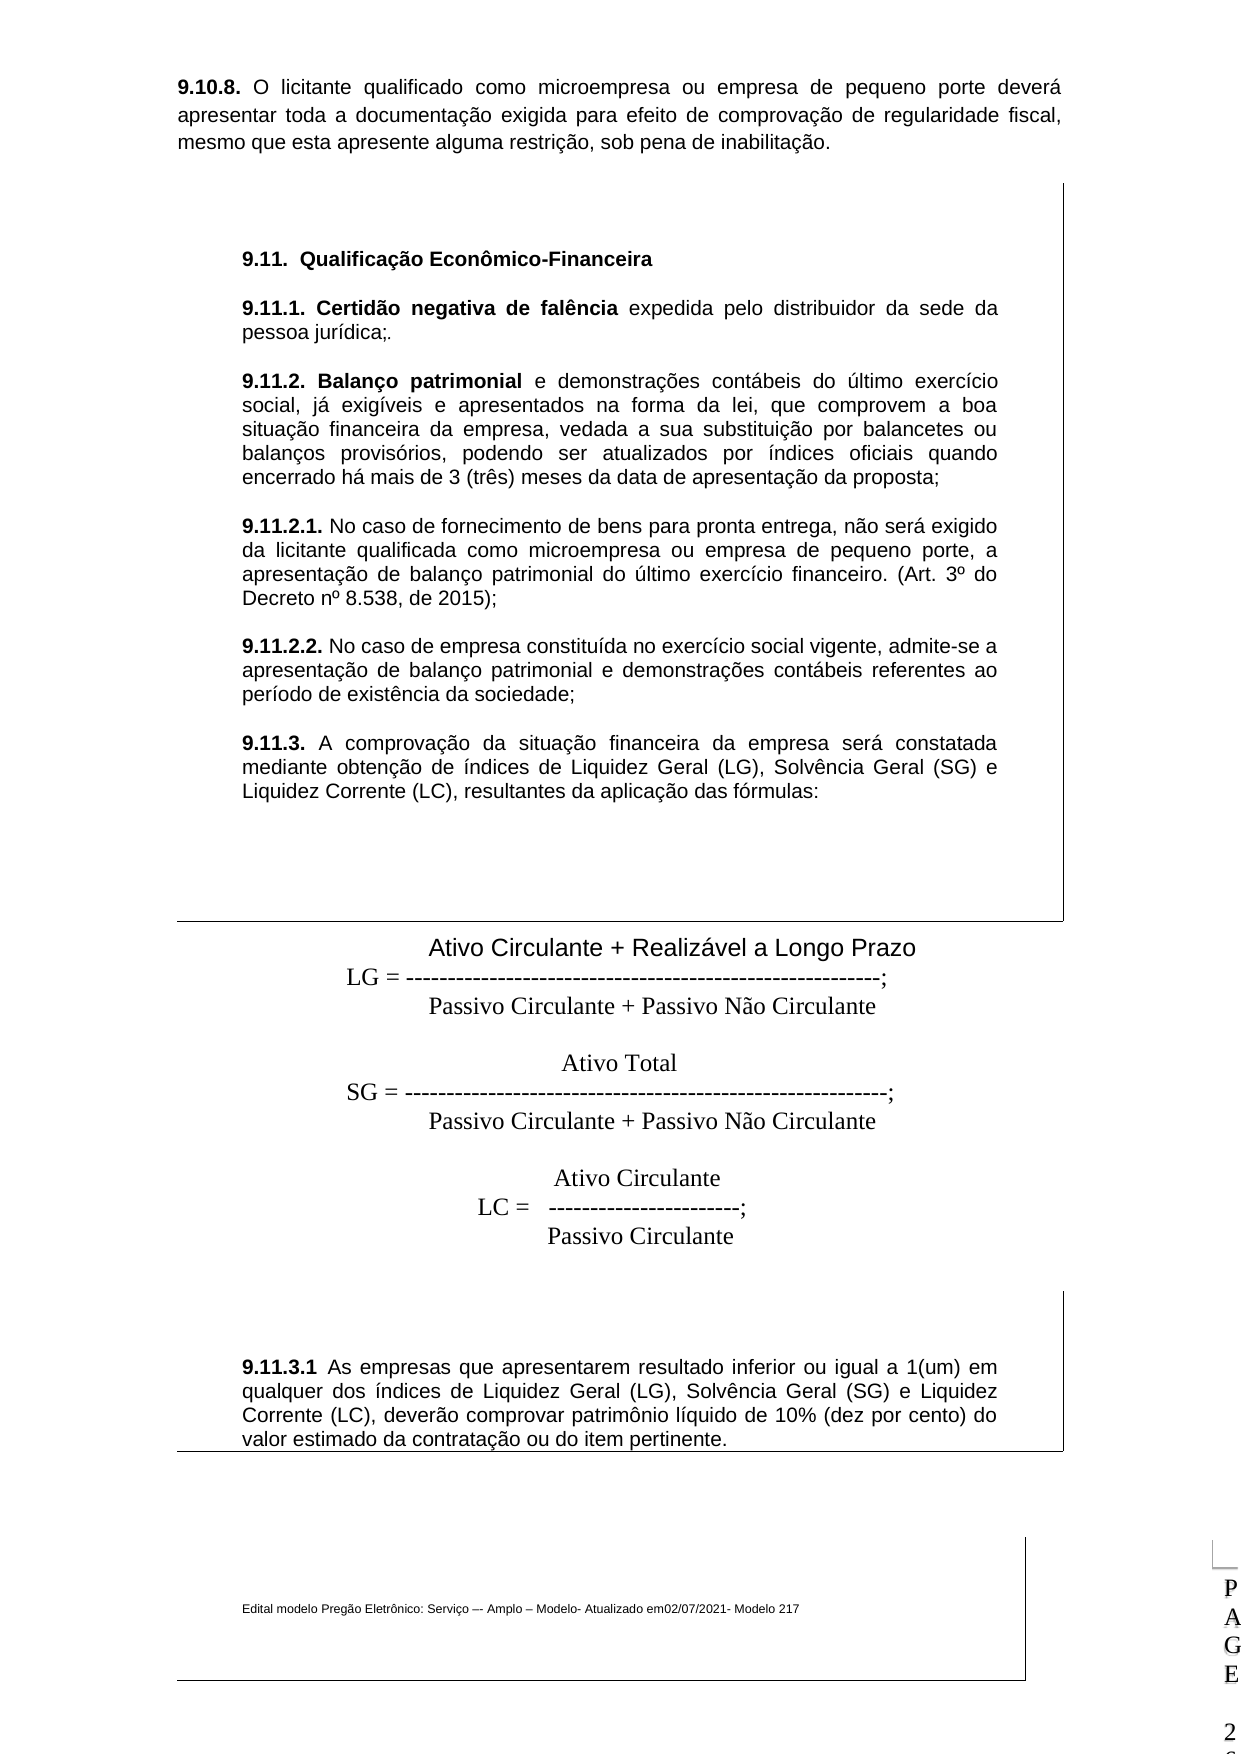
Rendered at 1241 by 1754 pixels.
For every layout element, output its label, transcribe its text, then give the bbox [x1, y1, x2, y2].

text 9.11.2. Balanço patrimonial e demonstrações contábeis do último exercício social, já exigíveis e apresentados na forma da lei, que comprovem a boa situação financeira da empresa, vedada a sua substituição por balancetes ou balanços provisórios, podendo ser atualizados por índices oficiais quando encerrado há mais de 3 (três) meses da data de apresentação da proposta; [177, 304, 1063, 449]
text Passivo Circulante + Passivo Não Circulante [177, 1106, 1063, 1134]
text Ativo Total [177, 1048, 1063, 1077]
text Ativo Circulante + Realizável a Longo Prazo [303, 933, 1063, 962]
text 9.11.1. Certidão negativa de falência expedida pelo distribuidor da sede da pessoa jurídica;. [177, 231, 1063, 304]
text 9.11.3. A comprovação da situação financeira da empresa será constatada mediante obtenção de índices de Liquidez Geral (LG), Solvência Geral (SG) e Liquidez Corrente (LC), resultantes da aplicação das fórmulas: [177, 666, 1063, 803]
text Ativo Circulante [230, 1163, 1063, 1192]
text 9.11.2.1. No caso de fornecimento de bens para pronta entrega, não será exigido da licitante qualificada como microempresa ou empresa de pequeno porte, a apresentação de balanço patrimonial do último exercício financeiro. (Art. 3º do Decreto nº 8.538, de 2015); [177, 449, 1063, 569]
text 9.11.2.2. No caso de empresa constituída no exercício social vigente, admite-se a apresentação de balanço patrimonial e demonstrações contábeis referentes ao período de existência da sociedade; [177, 569, 1063, 666]
text 9.10.8. O licitante qualificado como microempresa ou empresa de pequeno porte deverá apresentar toda a documentação exigida para efeito de comprovação de regularidade fiscal, mesmo que esta apresente alguma restrição, sob pena de inabilitação. [177, 75, 1063, 154]
text Passivo Circulante + Passivo Não Circulante [177, 991, 1063, 1019]
text 9.11.3.1 As empresas que apresentarem resultado inferior ou igual a 1(um) em qualquer dos índices de Liquidez Geral (LG), Solvência Geral (SG) e Liquidez Corrente (LC), deverão comprovar patrimônio líquido de 10% (dez por cento) do valor estimado da contratação ou do item pertinente. [177, 1291, 1063, 1451]
text LG = ---------------------------------------------------------; [177, 962, 1063, 991]
text LC = -----------------------; [177, 1192, 1063, 1221]
text SG = ----------------------------------------------------------; [177, 1077, 1063, 1106]
text Passivo Circulante [177, 1221, 1063, 1249]
text 9.11. Qualificação Econômico-Financeira [177, 182, 1063, 231]
